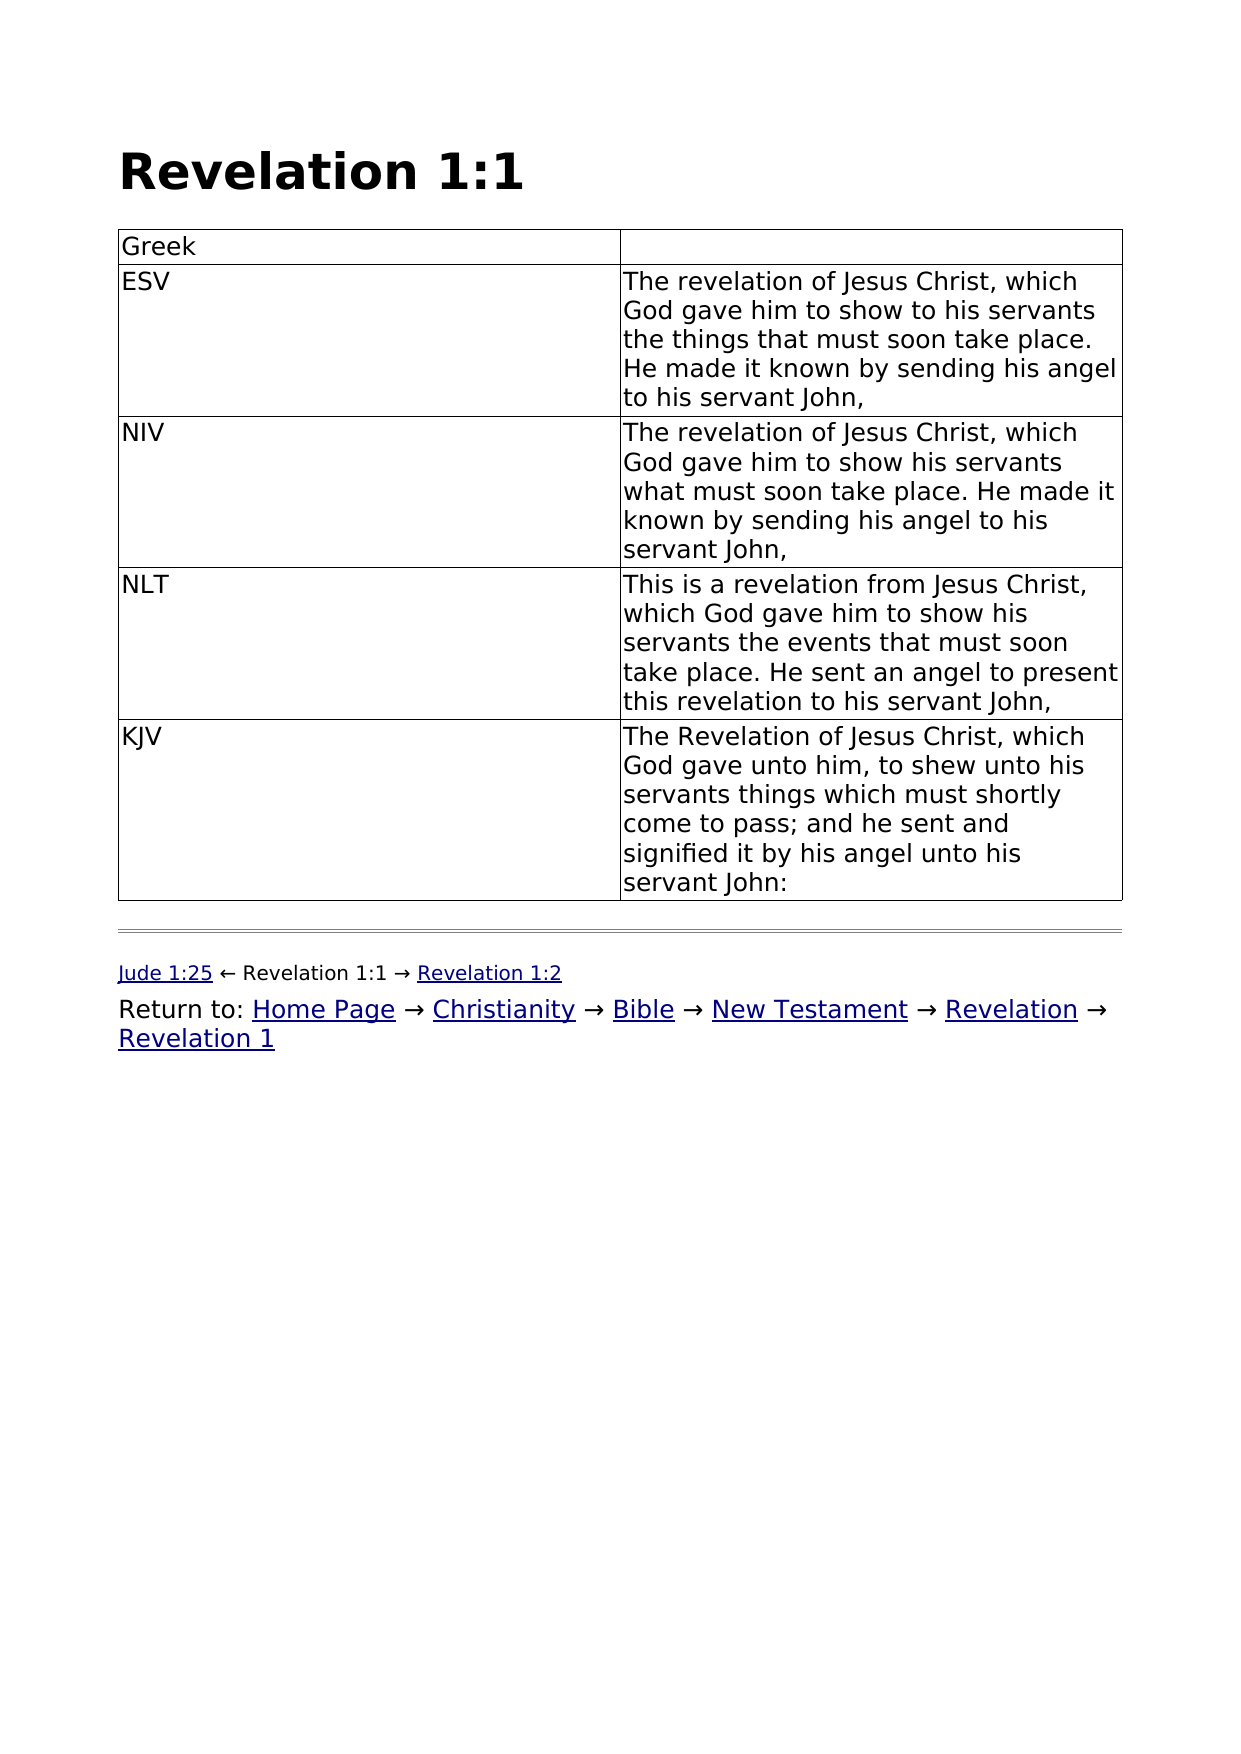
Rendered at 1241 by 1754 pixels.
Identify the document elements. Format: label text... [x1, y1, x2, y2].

text Return to: Home Page → Christianity → Bible → New Testament → Revelation → Revelation 1 [118, 995, 1122, 1054]
table_header [621, 230, 1122, 264]
table_cell NLT [119, 568, 620, 719]
table_cell ESV [119, 265, 620, 416]
table_cell KJV [119, 720, 620, 900]
table_cell The revelation of Jesus Christ, which God gave him to show to his servants the things that must soon take place. He made it known by sending his angel to his servant John, [621, 265, 1122, 416]
table_cell The Revelation of Jesus Christ, which God gave unto him, to shew unto his servants things which must shortly come to pass; and he sent and signified it by his angel unto his servant John: [621, 720, 1122, 900]
table_cell NIV [119, 417, 620, 567]
table_header Greek [119, 230, 620, 264]
table_cell This is a revelation from Jesus Christ, which God gave him to show his servants the events that must soon take place. He sent an angel to present this revelation to his servant John, [621, 568, 1122, 719]
text Jude 1:25 ← Revelation 1:1 → Revelation 1:2 [118, 961, 1122, 995]
table_cell The revelation of Jesus Christ, which God gave him to show his servants what must soon take place. He made it known by sending his angel to his servant John, [621, 417, 1122, 567]
subtitle Revelation 1:1 [118, 143, 1122, 201]
